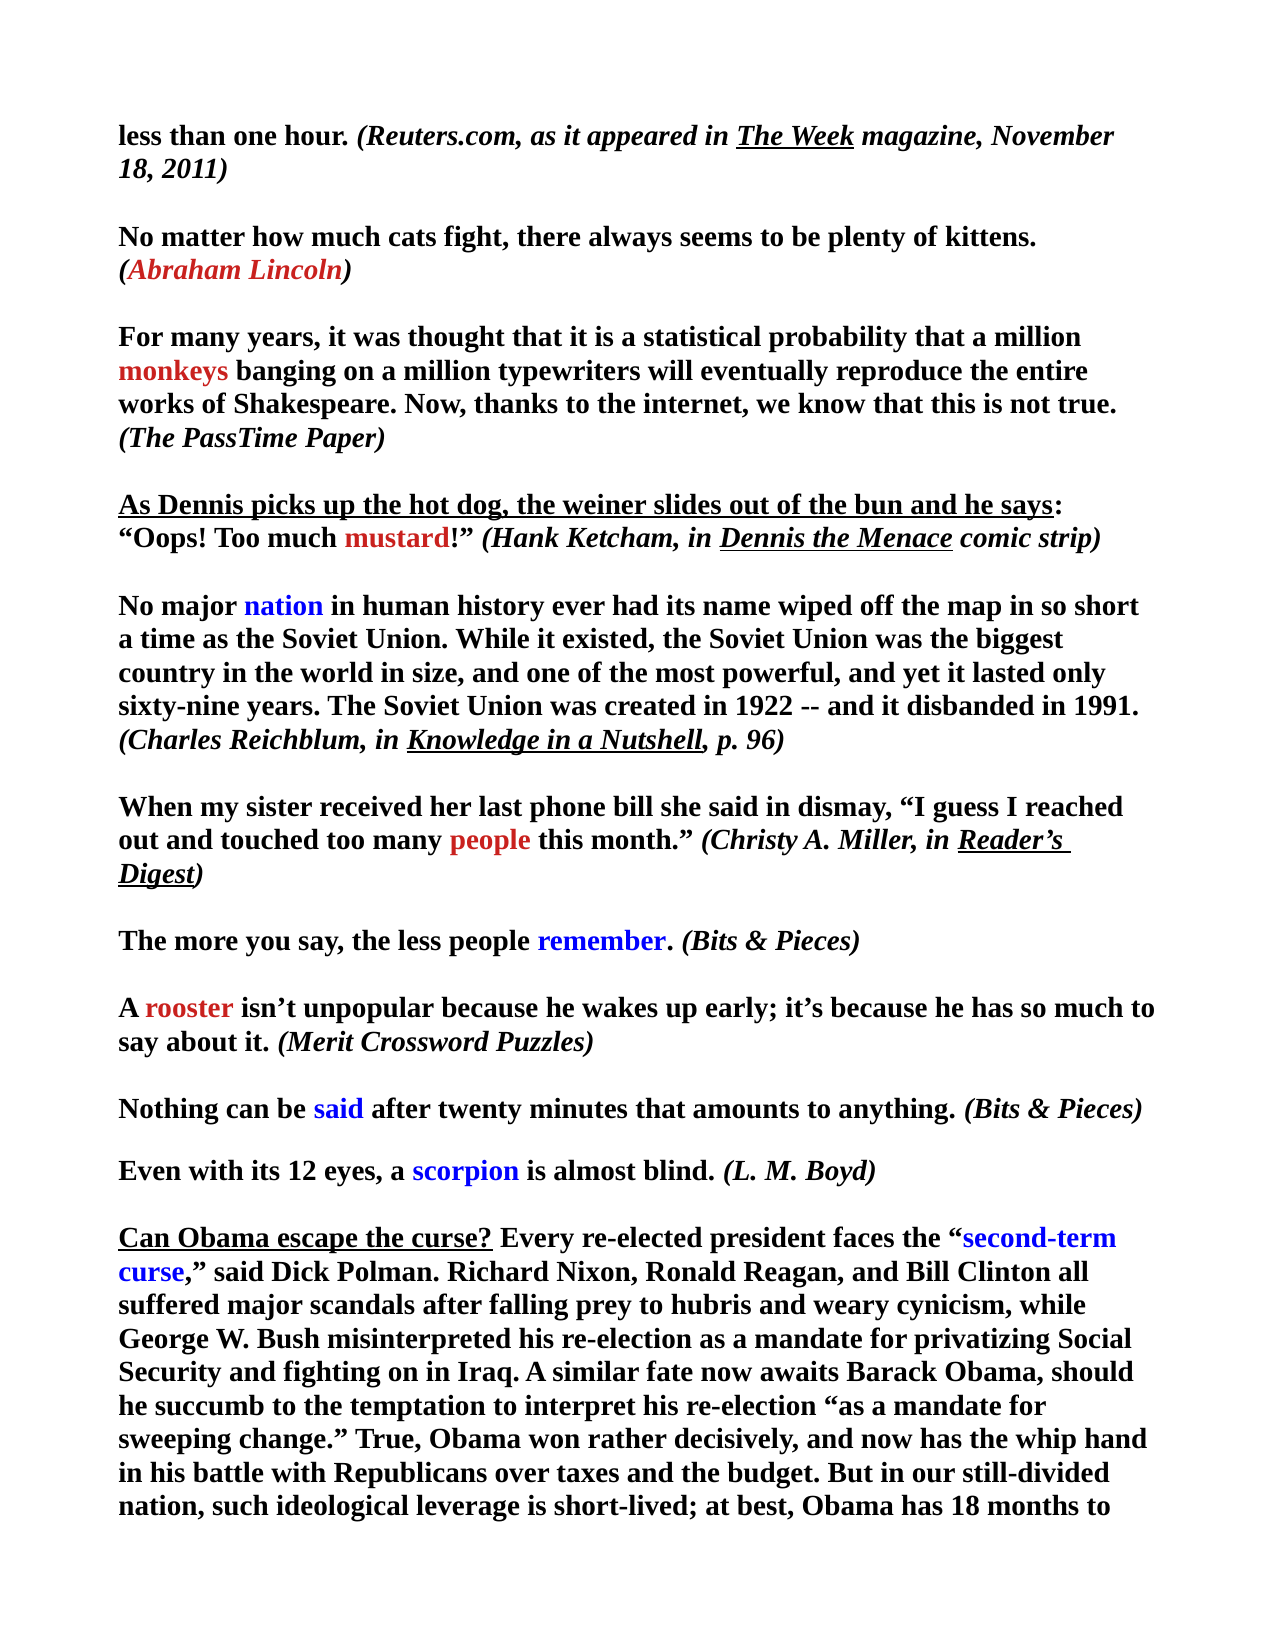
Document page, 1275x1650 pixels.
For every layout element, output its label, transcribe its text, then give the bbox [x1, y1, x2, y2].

text No major nation in human history ever had its name wiped off the map in so short a time as the Soviet Union. While it existed, the Soviet Union was the biggest country in the world in size, and one of the most powerful, and yet it lasted only sixty-nine years. The Soviet Union was created in 1922 -- and it disbanded in 1991. (Charles Reichblum, in Knowledge in a Nutshell, p. 96) [118, 588, 1157, 755]
text For many years, it was thought that it is a statistical probability that a million monkeys banging on a million typewriters will eventually reproduce the entire works of Shakespeare. Now, thanks to the internet, we know that this is not true. (The PassTime Paper) [118, 319, 1157, 453]
text As Dennis picks up the hot dog, the weiner slides out of the bun and he says: “Oops! Too much mustard!” (Hank Ketcham, in Dennis the Menace comic strip) [118, 487, 1157, 554]
text Can Obama escape the curse? Every re-elected president faces the “second-term curse,” said Dick Polman. Richard Nixon, Ronald Reagan, and Bill Clinton all suffered major scandals after falling prey to hubris and weary cynicism, while George W. Bush misinterpreted his re-election as a mandate for privatizing Social Security and fighting on in Iraq. A similar fate now awaits Barack Obama, should he succumb to the temptation to interpret his re-election “as a mandate for sweeping change.” True, Obama won rather decisively, and now has the whip hand in his battle with Republicans over taxes and the budget. But in our still-divided nation, such ideological leverage is short-lived; at best, Obama has 18 months to [118, 1220, 1157, 1522]
text No matter how much cats fight, there always seems to be plenty of kittens. (Abraham Lincoln) [118, 219, 1157, 286]
text less than one hour. (Reuters.com, as it appeared in The Week magazine, November 18, 2011) [118, 118, 1157, 185]
text The more you say, the less people remember. (Bits & Pieces) [118, 923, 1157, 957]
text A rooster isn’t unpopular because he wakes up early; it’s because he has so much to say about it. (Merit Crossword Puzzles) [118, 990, 1157, 1057]
text Nothing can be said after twenty minutes that amounts to anything. (Bits & Pieces) Even with its 12 eyes, a scorpion is almost blind. (L. M. Boyd) [118, 1091, 1157, 1187]
text When my sister received her last phone bill she said in dismay, “I guess I reached out and touched too many people this month.” (Christy A. Miller, in Reader’s Digest) [118, 789, 1157, 889]
